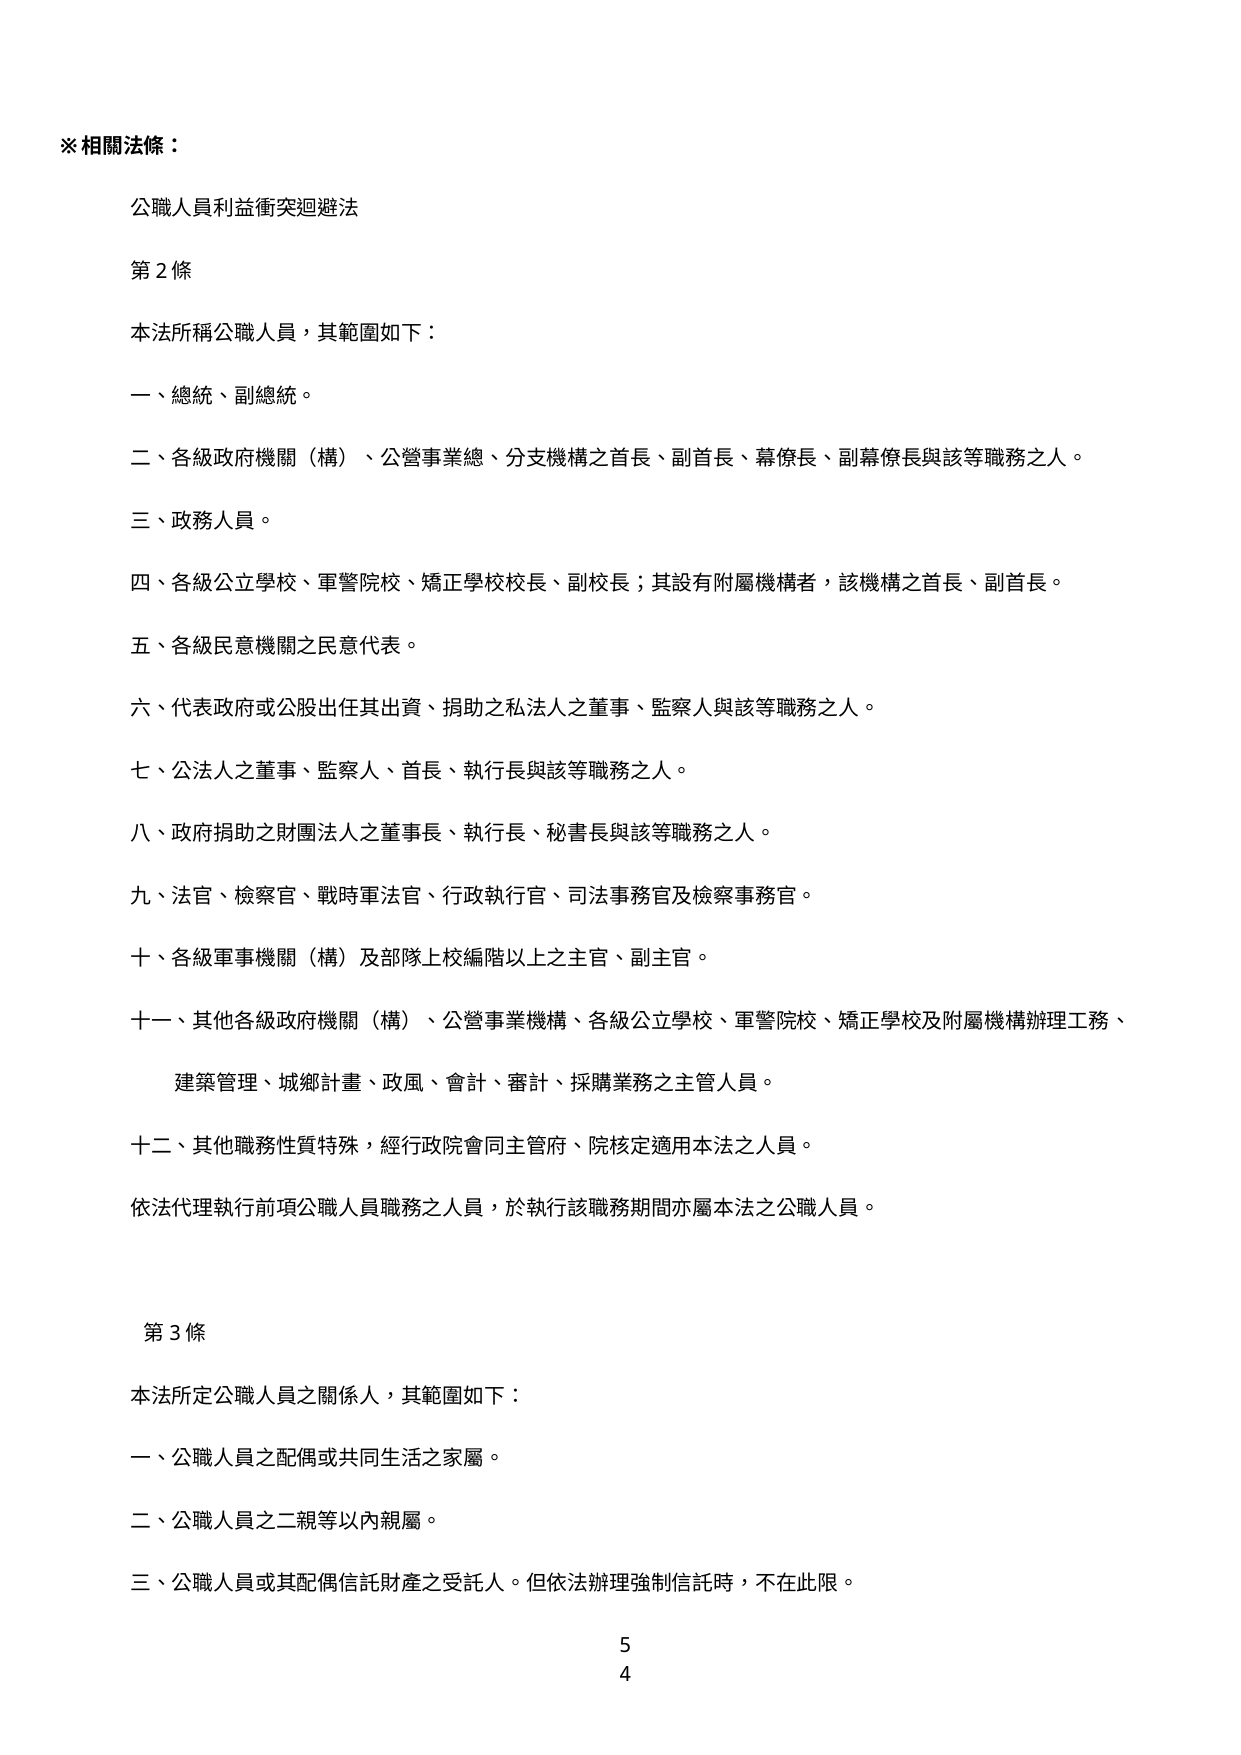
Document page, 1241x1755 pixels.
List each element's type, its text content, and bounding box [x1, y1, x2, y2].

text 三、公職人員或其配偶信託財產之受託人。但依法辦理強制信託時，不在此限。 [130, 1540, 1110, 1602]
text 三、政務人員。 [130, 477, 1110, 540]
text 一、公職人員之配偶或共同生活之家屬。 [130, 1415, 1110, 1477]
text ※相關法條： [56, 102, 1204, 165]
text 本法所定公職人員之關係人，其範圍如下： [130, 1352, 1110, 1415]
text 公職人員利益衝突迴避法 [130, 165, 1110, 227]
text 十、各級軍事機關（構）及部隊上校編階以上之主官、副主官。 [130, 915, 1110, 977]
text 七、公法人之董事、監察人、首長、執行長與該等職務之人。 [130, 727, 1110, 790]
text 一、總統、副總統。 [130, 352, 1110, 415]
text 二、公職人員之二親等以內親屬。 [130, 1477, 1110, 1540]
text 八、政府捐助之財團法人之董事長、執行長、秘書長與該等職務之人。 [130, 790, 1110, 852]
text 第2條 [130, 227, 1110, 290]
text 四、各級公立學校、軍警院校、矯正學校校長、副校長；其設有附屬機構者，該機構之首長、副首長。 [130, 540, 1110, 602]
text 五、各級民意機關之民意代表。 [130, 602, 1110, 665]
text 二、各級政府機關（構）、公營事業總、分支機構之首長、副首長、幕僚長、副幕僚長與該等職務之人。 [130, 415, 1110, 477]
text 十二、其他職務性質特殊，經行政院會同主管府、院核定適用本法之人員。 [130, 1102, 1110, 1165]
text 依法代理執行前項公職人員職務之人員，於執行該職務期間亦屬本法之公職人員。 [130, 1165, 1110, 1227]
text 本法所稱公職人員，其範圍如下： [130, 290, 1110, 352]
text 六、代表政府或公股出任其出資、捐助之私法人之董事、監察人與該等職務之人。 [130, 665, 1110, 727]
text 九、法官、檢察官、戰時軍法官、行政執行官、司法事務官及檢察事務官。 [130, 852, 1110, 915]
text 十一、其他各級政府機關（構）、公營事業機構、各級公立學校、軍警院校、矯正學校及附屬機構辦理工務、建築管理、城鄉計畫、政風、會計、審計、採購業務之主管人員。 [130, 977, 1110, 1102]
text 第3條 [56, 1290, 1204, 1352]
